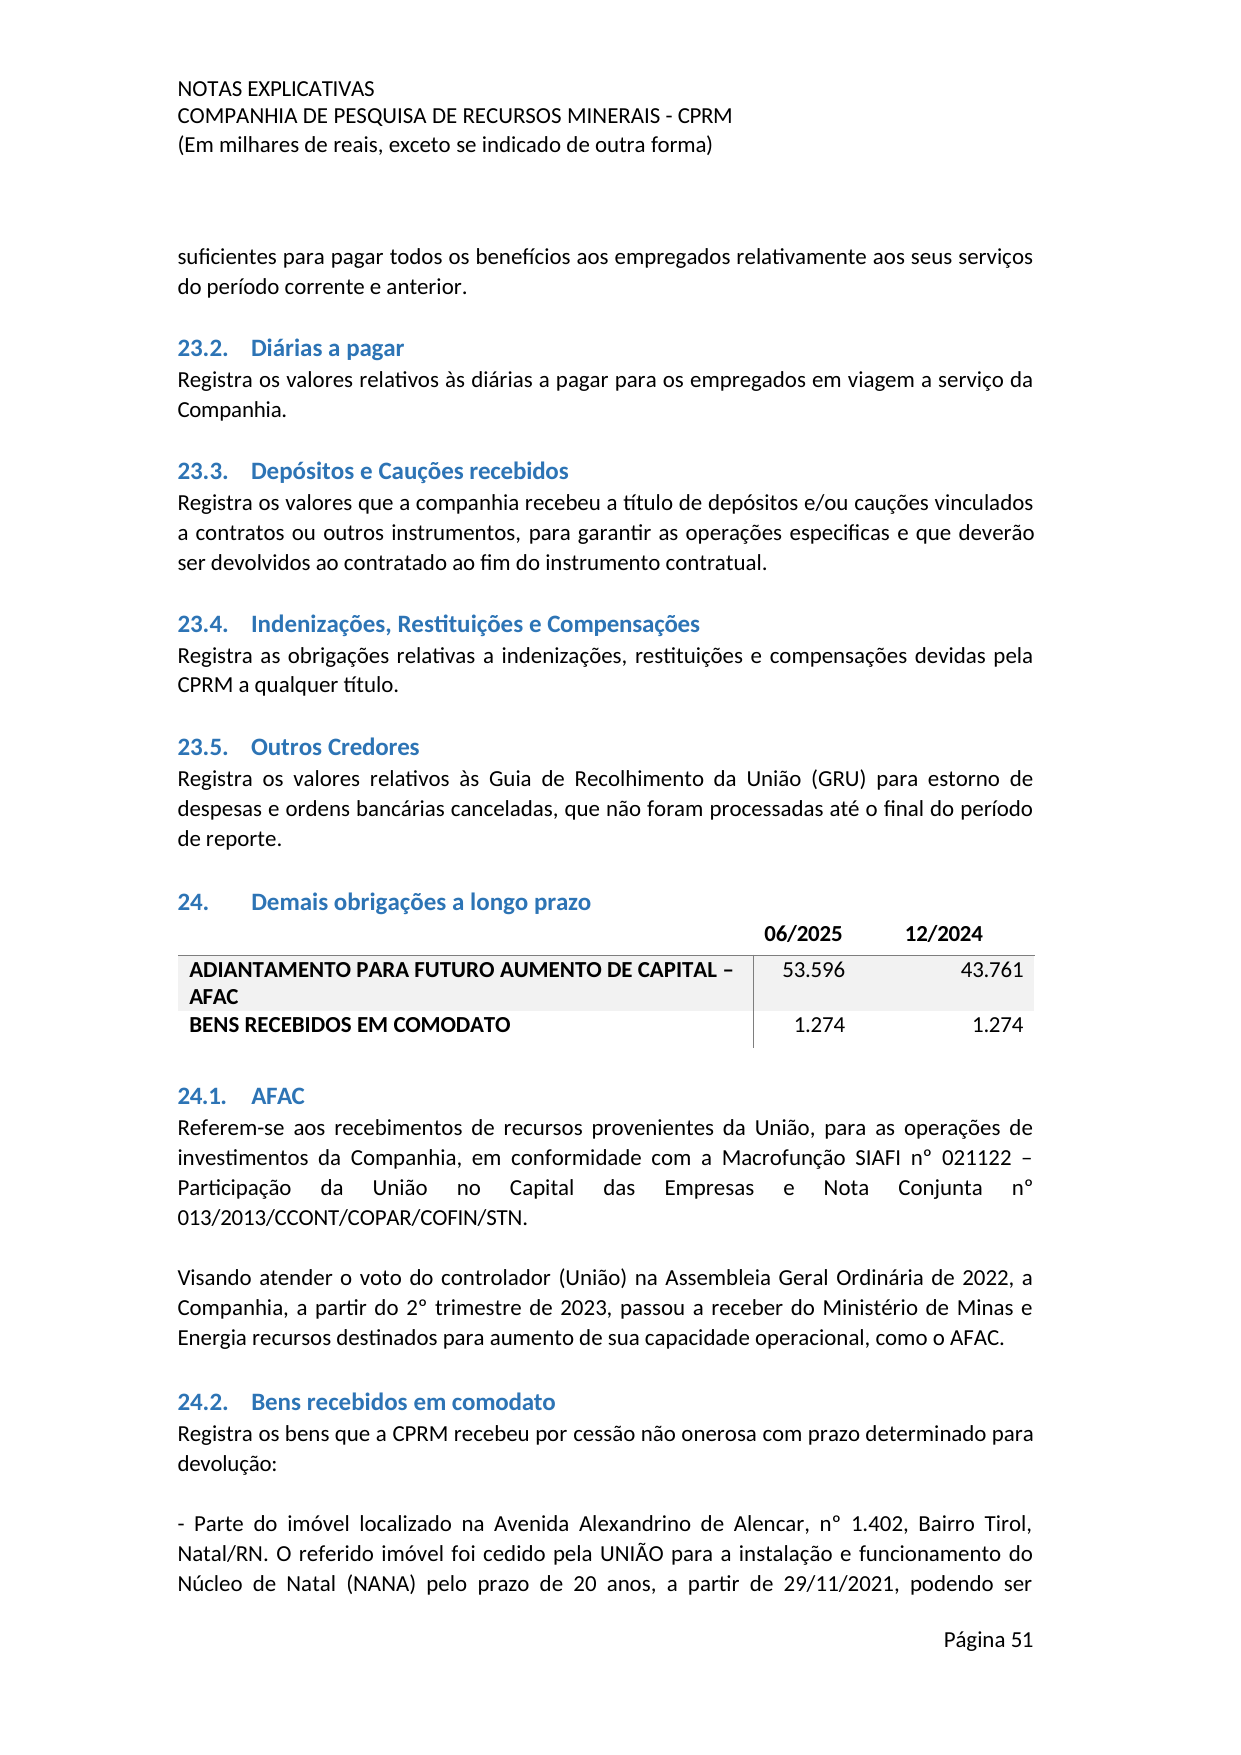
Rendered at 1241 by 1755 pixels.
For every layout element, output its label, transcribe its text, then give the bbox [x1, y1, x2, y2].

list AFAC [177, 1081, 1241, 1111]
text Registra os valores relativos às diárias a pagar para os empregados em viagem a serviço da Companhia. [177, 365, 1035, 423]
table_header 53.596 43.761 [754, 956, 1034, 1011]
list Demais obrigações a longo prazo [177, 887, 1241, 917]
table_cell BENS RECEBIDOS EM COMODATO [178, 1011, 753, 1048]
list Diárias a pagar [177, 332, 1241, 363]
table_cell 1.274 1.274 [754, 1011, 1034, 1048]
text Registra os valores que a companhia recebeu a título de depósitos e/ou cauções vinculados a contratos ou outros instrumentos, para garantir as operações especificas e que deverão ser devolvidos ao contratado ao fim do instrumento contratual. [177, 488, 1034, 576]
text suficientes para pagar todos os benefícios aos empregados relativamente aos seus serviços do período corrente e anterior. [177, 242, 1034, 300]
text Referem-se aos recebimentos de recursos provenientes da União, para as operações de investimentos da Companhia, em conformidade com a Macrofunção SIAFI nº 021122 – Participação da União no Capital das Empresas e Nota Conjunta nº 013/2013/CCONT/COPAR/COFIN/STN. [177, 1113, 1035, 1231]
text 06/2025 12/2024 [764, 919, 1241, 947]
text Visando atender o voto do controlador (União) na Assembleia Geral Ordinária de 2022, a Companhia, a partir do 2º trimestre de 2023, passou a receber do Ministério de Minas e Energia recursos destinados para aumento de sua capacidade operacional, como o AFAC. [177, 1263, 1035, 1351]
table_header ADIANTAMENTO PARA FUTURO AUMENTO DE CAPITAL – AFAC [178, 956, 753, 1011]
list Bens recebidos em comodato [177, 1386, 1241, 1416]
text - Parte do imóvel localizado na Avenida Alexandrino de Alencar, nº 1.402, Bairro Tirol, Natal/RN. O referido imóvel foi cedido pela UNIÃO para a instalação e funcionamento do Núcleo de Natal (NANA) pelo prazo de 20 anos, a partir de 29/11/2021, podendo ser [177, 1509, 1034, 1597]
text Registra os bens que a CPRM recebeu por cessão não onerosa com prazo determinado para devolução: [177, 1419, 1034, 1477]
text Registra as obrigações relativas a indenizações, restituições e compensações devidas pela CPRM a qualquer título. [177, 641, 1034, 699]
list Indenizações, Restituições e Compensações [177, 608, 1241, 638]
list Depósitos e Cauções recebidos [177, 455, 1241, 486]
list Outros Credores [177, 731, 1241, 761]
text Registra os valores relativos às Guia de Recolhimento da União (GRU) para estorno de despesas e ordens bancárias canceladas, que não foram processadas até o final do período de reporte. [177, 764, 1034, 852]
